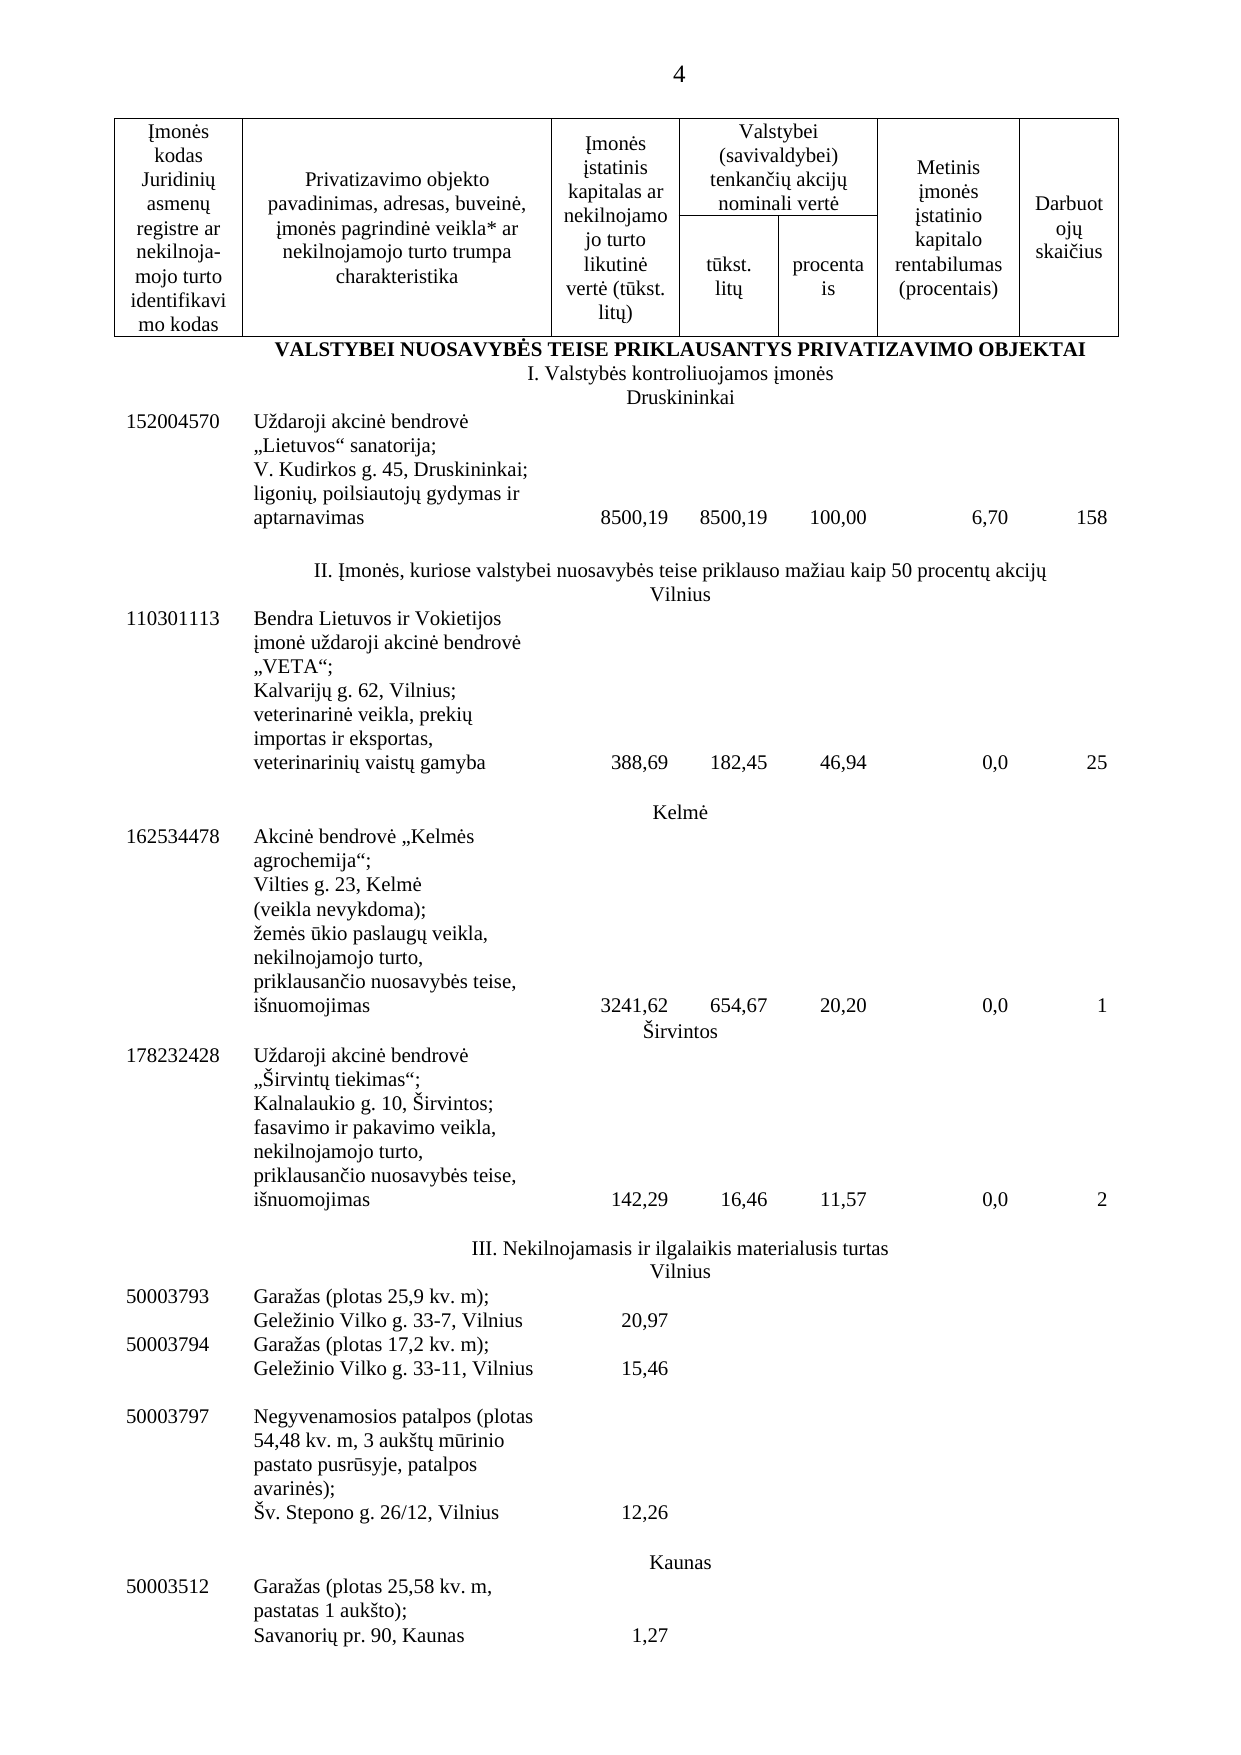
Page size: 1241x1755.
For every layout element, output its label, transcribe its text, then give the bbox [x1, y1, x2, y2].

table_cell 20,97 [552, 1284, 679, 1332]
table_cell 100,00 [779, 409, 878, 529]
table_cell [115, 800, 242, 824]
table_cell Garažas (plotas 25,9 kv. m); Geležinio Vilko g. 33-7, Vilnius [242, 1284, 552, 1332]
table_cell 110301113 [115, 606, 242, 774]
table_cell Širvintos [242, 1019, 1118, 1043]
table_cell procentais [779, 216, 877, 336]
table_cell 2 [1019, 1043, 1118, 1211]
table_cell 50003797 [115, 1404, 242, 1524]
table_cell 11,57 [779, 1043, 878, 1211]
table_cell Uždaroji akcinė bendrovė „Širvintų tiekimas“; Kalnalaukio g. 10, Širvintos; fasavimo ir pakavimo veikla, nekilnojamojo turto, priklausančio nuosavybės teise, išnuomojimas [242, 1043, 552, 1211]
table_cell [878, 1284, 1019, 1332]
table_header Įmonės kodas Juridinių asmenų registre ar nekilnoja-mojo turto identifikavimo kodas [115, 119, 242, 336]
table_cell [115, 385, 242, 409]
table_cell Akcinė bendrovė „Kelmės agrochemija“; Vilties g. 23, Kelmė (veikla nevykdoma); žemės ūkio paslaugų veikla, nekilnojamojo turto, priklausančio nuosavybės teise, išnuomojimas [242, 824, 552, 1017]
table_cell [1019, 1404, 1118, 1524]
table_cell [779, 1211, 878, 1235]
table_cell 654,67 [679, 824, 778, 1017]
table_cell 0,0 [878, 1043, 1019, 1211]
table_cell [242, 1211, 552, 1235]
table_cell VALSTYBEI NUOSAVYBĖS TEISE PRIKLAUSANTYS PRIVATIZAVIMO OBJEKTAI [242, 337, 1118, 361]
table_cell [779, 1404, 878, 1524]
table_cell Negyvenamosios patalpos (plotas 54,48 kv. m, 3 aukštų mūrinio pastato pusrūsyje, patalpos avarinės); Šv. Stepono g. 26/12, Vilnius [242, 1404, 552, 1524]
table_cell [679, 1211, 778, 1235]
table_cell [115, 1550, 242, 1574]
table_cell [115, 1235, 242, 1259]
table_cell 162534478 [115, 824, 242, 1017]
table_cell III. Nekilnojamasis ir ilgalaikis materialusis turtas [242, 1235, 1118, 1259]
table_cell tūkst. litų [680, 216, 778, 336]
table_cell Kaunas [242, 1550, 1118, 1574]
table_cell 0,0 [878, 606, 1019, 774]
table_cell 20,20 [779, 824, 878, 1017]
table_cell Kelmė [242, 800, 1118, 824]
table_cell [779, 1332, 878, 1380]
table_cell [115, 1524, 1118, 1548]
table_cell Garažas (plotas 25,58 kv. m, pastatas 1 aukšto); Savanorių pr. 90, Kaunas [242, 1574, 552, 1636]
table_header Įmonės įstatinis kapitalas ar nekilnojamojo turto likutinė vertė (tūkst. litų) [552, 119, 679, 336]
table_cell 12,26 [552, 1404, 679, 1524]
table_cell Vilnius [242, 1260, 1118, 1283]
table_cell Vilnius [242, 582, 1118, 606]
table_cell [1019, 1332, 1118, 1380]
table_header Metinis įmonės įstatinio kapitalo rentabilumas (procentais) [878, 119, 1019, 336]
table_cell [1019, 1284, 1118, 1332]
table_cell 1,27 [552, 1574, 679, 1636]
table_cell 1 [1019, 824, 1118, 1017]
table_cell [779, 1574, 878, 1636]
table_cell 178232428 [115, 1043, 242, 1211]
table_cell 3241,62 [552, 824, 679, 1017]
table_cell [878, 1574, 1019, 1636]
table_header Valstybei (savivaldybei) tenkančių akcijų nominali vertė [680, 119, 877, 215]
table_header Privatizavimo objekto pavadinimas, adresas, buveinė, įmonės pagrindinė veikla* ar nekilnojamojo turto trumpa charakteristika [243, 119, 551, 336]
table_cell [115, 337, 242, 361]
table_cell 8500,19 [552, 409, 679, 529]
table_cell [115, 558, 242, 582]
table_cell 50003794 [115, 1332, 242, 1380]
table_cell [878, 1211, 1019, 1235]
table_cell 182,45 [679, 606, 778, 774]
table_cell 152004570 [115, 409, 242, 529]
table_cell [1019, 1211, 1118, 1235]
table_cell [115, 1260, 242, 1283]
table_cell 388,69 [552, 606, 679, 774]
table_cell [679, 1404, 778, 1524]
table_header Darbuotojų skaičius [1020, 119, 1118, 336]
table_cell [779, 1284, 878, 1332]
table_cell II. Įmonės, kuriose valstybei nuosavybės teise priklauso mažiau kaip 50 procentų akcijų [242, 558, 1118, 582]
table_cell Druskininkai [242, 385, 1118, 409]
table_cell [878, 1404, 1019, 1524]
table_cell 46,94 [779, 606, 878, 774]
table_cell Bendra Lietuvos ir Vokietijos įmonė uždaroji akcinė bendrovė „VETA“; Kalvarijų g. 62, Vilnius; veterinarinė veikla, prekių importas ir eksportas, veterinarinių vaistų gamyba [242, 606, 552, 774]
table_cell Uždaroji akcinė bendrovė „Lietuvos“ sanatorija; V. Kudirkos g. 45, Druskininkai; ligonių, poilsiautojų gydymas ir aptarnavimas [242, 409, 552, 529]
table_cell 50003512 [115, 1574, 242, 1636]
table_cell [115, 774, 1118, 798]
table_cell 25 [1019, 606, 1118, 774]
table_cell I. Valstybės kontroliuojamos įmonės [242, 361, 1118, 385]
table_cell 50003793 [115, 1284, 242, 1332]
table_cell 0,0 [878, 824, 1019, 1017]
table_cell [679, 1332, 778, 1380]
table_cell 6,70 [878, 409, 1019, 529]
table_cell [1019, 1574, 1118, 1636]
table_cell 8500,19 [679, 409, 778, 529]
table_cell [878, 1332, 1019, 1380]
table_cell [115, 529, 1118, 553]
table_cell [115, 1211, 242, 1235]
table_cell [115, 1380, 1118, 1404]
table_cell 158 [1019, 409, 1118, 529]
table_cell [115, 582, 242, 606]
table_cell [115, 1019, 242, 1043]
table_cell [679, 1574, 778, 1636]
table_cell [115, 361, 242, 385]
table_cell 15,46 [552, 1332, 679, 1380]
table_cell 16,46 [679, 1043, 778, 1211]
table_cell Garažas (plotas 17,2 kv. m); Geležinio Vilko g. 33-11, Vilnius [242, 1332, 552, 1380]
table_cell [679, 1284, 778, 1332]
table_cell [552, 1211, 679, 1235]
table_cell 142,29 [552, 1043, 679, 1211]
